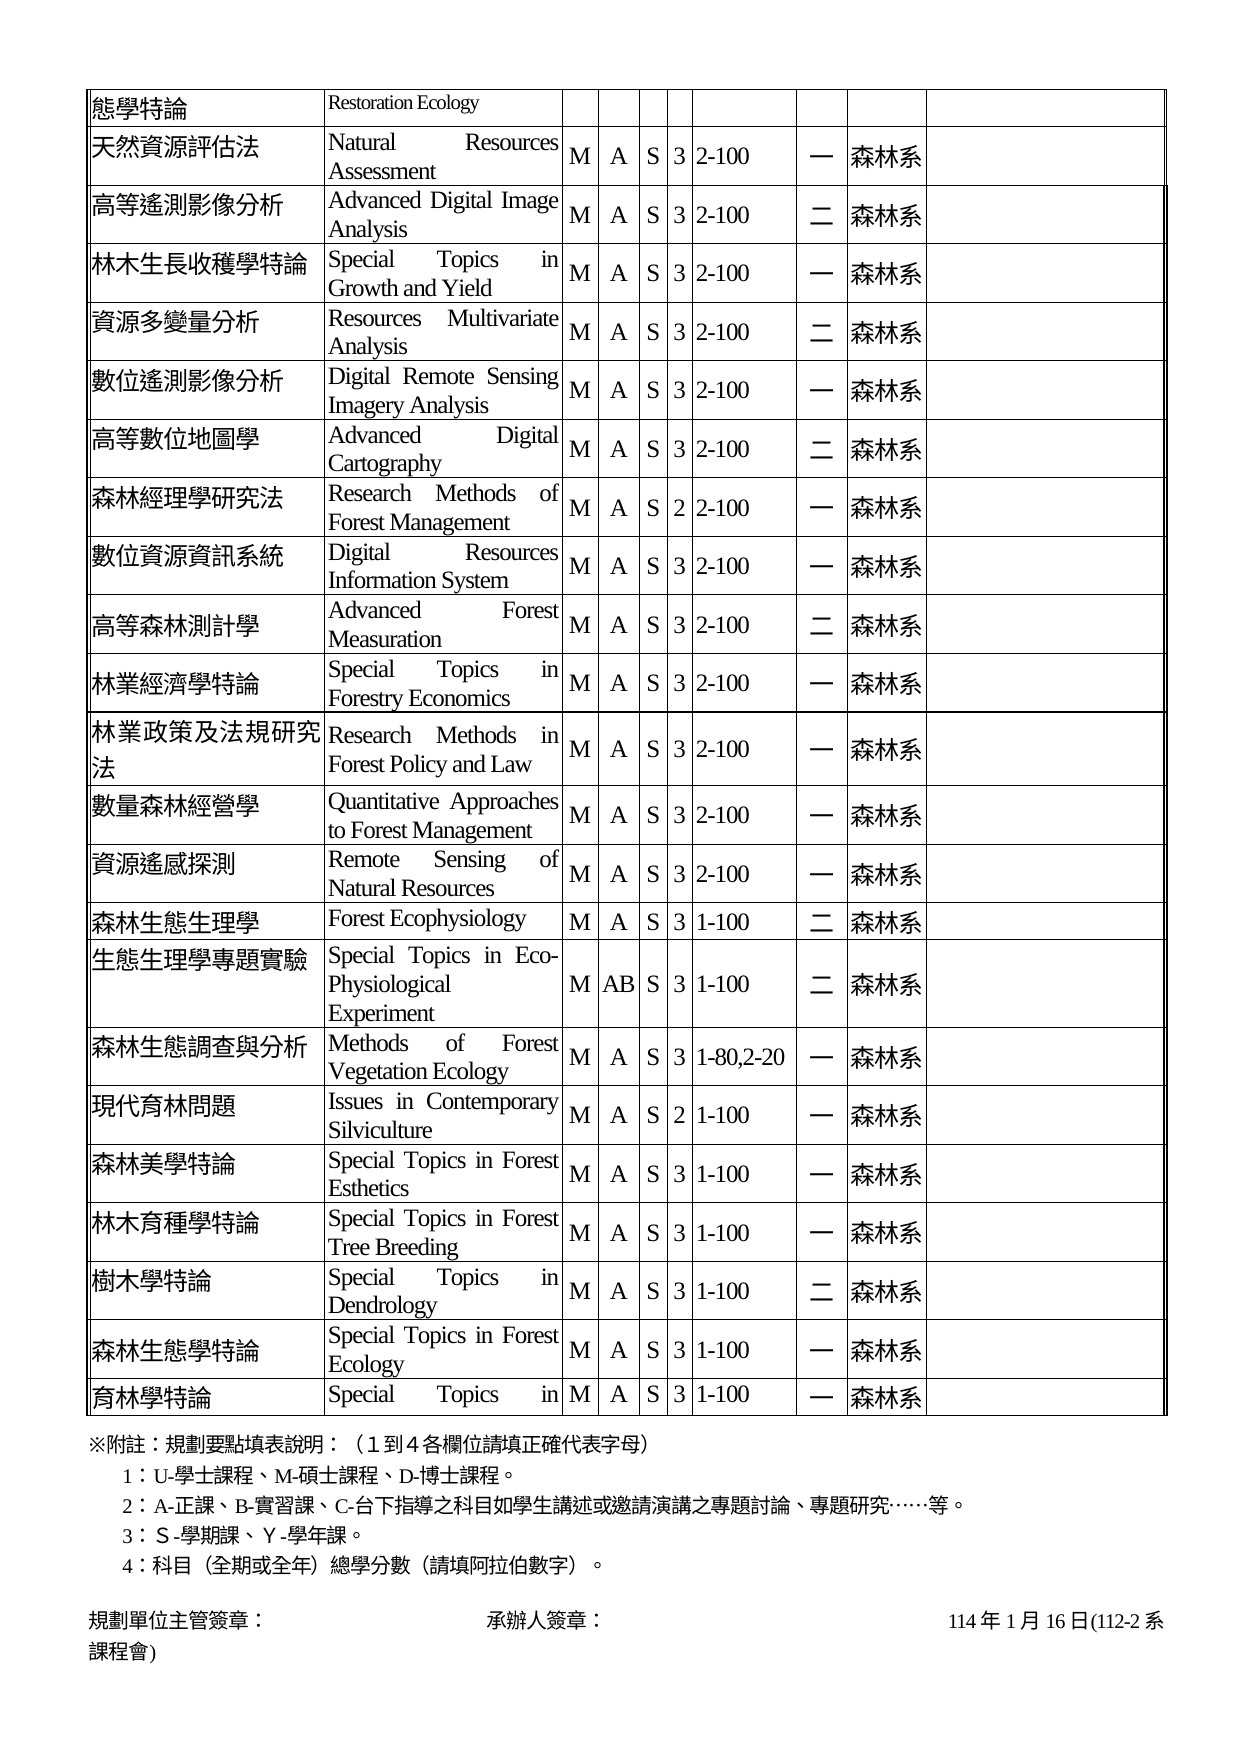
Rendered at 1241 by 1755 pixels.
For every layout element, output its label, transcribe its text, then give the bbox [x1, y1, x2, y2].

table_cell [927, 303, 1163, 360]
table_cell 2-100 [693, 186, 796, 243]
table_cell 3 [668, 903, 692, 939]
table_cell S [640, 1320, 667, 1378]
table_cell 3 [668, 244, 692, 302]
table_cell A [599, 845, 639, 902]
table_cell 森林系 [848, 420, 926, 477]
table_cell S [640, 478, 667, 536]
table_cell Advanced Digital Image Analysis [325, 186, 562, 243]
table_cell A [599, 713, 639, 785]
table_cell S [640, 1203, 667, 1261]
table_cell A [599, 654, 639, 711]
table_cell Research Methods in Forest Policy and Law [325, 713, 562, 785]
table_cell 育林學特論 [91, 1379, 324, 1415]
table_cell [927, 1145, 1163, 1202]
table_cell S [640, 654, 667, 711]
table_cell 林業政策及法規研究法 [91, 713, 324, 785]
table_cell [927, 1262, 1163, 1319]
table_cell 二 [797, 420, 847, 477]
table_cell [640, 90, 667, 126]
table_cell 態學特論 [91, 90, 324, 126]
table_cell 3 [668, 420, 692, 477]
table_cell 一 [797, 478, 847, 536]
table_cell S [640, 361, 667, 419]
table_cell S [640, 186, 667, 243]
table_cell 3 [668, 786, 692, 843]
table_cell 一 [797, 1028, 847, 1085]
table_cell 森林經理學研究法 [91, 478, 324, 536]
table_cell [848, 90, 926, 126]
table_cell 森林系 [848, 903, 926, 939]
table_cell 二 [797, 1262, 847, 1319]
table_cell S [640, 1262, 667, 1319]
table_cell 一 [797, 713, 847, 785]
table_cell 森林系 [848, 303, 926, 360]
table_cell 1-100 [693, 1145, 796, 1202]
table_cell 2-100 [693, 713, 796, 785]
table_cell [927, 1320, 1163, 1378]
table_cell 一 [797, 361, 847, 419]
table_cell Special Topics in Forestry Economics [325, 654, 562, 711]
table_cell 2-100 [693, 478, 796, 536]
table_cell 二 [797, 186, 847, 243]
table_cell 森林系 [848, 1028, 926, 1085]
table_cell 2-100 [693, 845, 796, 902]
table_cell [927, 940, 1163, 1027]
table_cell [927, 1086, 1163, 1144]
table_cell Advanced Forest Measuration [325, 595, 562, 653]
table_cell 一 [797, 1320, 847, 1378]
table_cell 森林系 [848, 1145, 926, 1202]
table_cell S [640, 1086, 667, 1144]
table_cell A [599, 244, 639, 302]
table_cell S [640, 303, 667, 360]
table_cell S [640, 940, 667, 1027]
table_cell M [563, 1320, 598, 1378]
table_cell M [563, 1379, 598, 1415]
table_cell S [640, 244, 667, 302]
table_cell 一 [797, 654, 847, 711]
table_cell 3 [668, 940, 692, 1027]
table_cell M [563, 713, 598, 785]
table_cell 3 [668, 654, 692, 711]
table_cell 1-100 [693, 1262, 796, 1319]
table_cell M [563, 845, 598, 902]
table_cell Resources Multivariate Analysis [325, 303, 562, 360]
table_cell 林業經濟學特論 [91, 654, 324, 711]
table_cell 2-100 [693, 303, 796, 360]
table_cell S [640, 1028, 667, 1085]
table_cell Quantitative Approaches to Forest Management [325, 786, 562, 843]
table_cell Natural Resources Assessment [325, 127, 562, 184]
table_cell [927, 90, 1164, 126]
table_cell [927, 537, 1163, 594]
table_cell 森林系 [848, 1203, 926, 1261]
table_cell M [563, 1203, 598, 1261]
table_cell Special Topics in Growth and Yield [325, 244, 562, 302]
table_cell 森林系 [848, 940, 926, 1027]
table_cell [927, 244, 1163, 302]
table_cell 2-100 [693, 537, 796, 594]
table_cell M [563, 420, 598, 477]
table_cell Special Topics in Eco-Physiological Experiment [325, 940, 562, 1027]
table_cell S [640, 713, 667, 785]
table_cell 2-100 [693, 654, 796, 711]
table_cell 森林生態調查與分析 [91, 1028, 324, 1085]
table_cell 林木生長收穫學特論 [91, 244, 324, 302]
table_cell 森林系 [848, 1379, 926, 1415]
table_cell 一 [797, 244, 847, 302]
table_cell [599, 90, 639, 126]
table_cell Special Topics in [325, 1379, 562, 1415]
table_cell Research Methods of Forest Management [325, 478, 562, 536]
table_cell [693, 90, 796, 126]
table_cell 2-100 [693, 127, 796, 184]
table_cell 3 [668, 1028, 692, 1085]
table_cell A [599, 1028, 639, 1085]
table_cell 二 [797, 595, 847, 653]
table_cell M [563, 654, 598, 711]
table_cell M [563, 1028, 598, 1085]
table_cell 森林生態學特論 [91, 1320, 324, 1378]
table_cell 森林美學特論 [91, 1145, 324, 1202]
table_cell 3 [668, 303, 692, 360]
table_cell [927, 1028, 1163, 1085]
table_cell 一 [797, 1203, 847, 1261]
table_cell 二 [797, 303, 847, 360]
table_cell Remote Sensing of Natural Resources [325, 845, 562, 902]
table_cell M [563, 478, 598, 536]
table_cell A [599, 537, 639, 594]
table_cell S [640, 127, 667, 184]
table_cell 3 [668, 537, 692, 594]
table_cell A [599, 420, 639, 477]
table_cell 3 [668, 713, 692, 785]
table_cell [927, 713, 1163, 785]
table_cell 1-100 [693, 1203, 796, 1261]
table_cell A [599, 1262, 639, 1319]
table_cell [927, 127, 1164, 184]
table_cell A [599, 361, 639, 419]
table_cell [927, 1203, 1163, 1261]
table_cell 數位遙測影像分析 [91, 361, 324, 419]
table_cell 3 [668, 1145, 692, 1202]
table_cell 數位資源資訊系統 [91, 537, 324, 594]
table_cell 一 [797, 537, 847, 594]
table_cell 森林系 [848, 478, 926, 536]
table_cell 樹木學特論 [91, 1262, 324, 1319]
table_cell 3 [668, 595, 692, 653]
table_cell 森林生態生理學 [91, 903, 324, 939]
table_cell 一 [797, 1086, 847, 1144]
table_cell M [563, 595, 598, 653]
table_cell 生態生理學專題實驗 [91, 940, 324, 1027]
table_cell 1-100 [693, 940, 796, 1027]
table_cell 森林系 [848, 537, 926, 594]
table_cell 森林系 [848, 595, 926, 653]
table_cell Issues in Contemporary Silviculture [325, 1086, 562, 1144]
table_cell Digital Resources Information System [325, 537, 562, 594]
table_cell M [563, 127, 598, 184]
table_cell 森林系 [848, 654, 926, 711]
table_cell A [599, 903, 639, 939]
table_cell Digital Remote Sensing Imagery Analysis [325, 361, 562, 419]
table_cell 2-100 [693, 361, 796, 419]
table_cell 林木育種學特論 [91, 1203, 324, 1261]
table_cell S [640, 595, 667, 653]
table_cell 一 [797, 1145, 847, 1202]
table_cell Methods of Forest Vegetation Ecology [325, 1028, 562, 1085]
table_cell [927, 186, 1163, 243]
table_cell M [563, 903, 598, 939]
table_cell 森林系 [848, 845, 926, 902]
table_cell [927, 786, 1163, 843]
table_cell M [563, 303, 598, 360]
table_cell M [563, 244, 598, 302]
table_cell M [563, 940, 598, 1027]
table_cell 現代育林問題 [91, 1086, 324, 1144]
table_cell [668, 90, 692, 126]
table_cell M [563, 1086, 598, 1144]
table_cell 1-100 [693, 1086, 796, 1144]
table_cell 3 [668, 127, 692, 184]
table_cell A [599, 127, 639, 184]
table_cell [927, 361, 1163, 419]
table_cell 森林系 [848, 713, 926, 785]
table_cell [927, 478, 1163, 536]
table_cell 2-100 [693, 420, 796, 477]
table_cell [927, 654, 1163, 711]
table_cell M [563, 361, 598, 419]
table_cell 森林系 [848, 1262, 926, 1319]
table_cell 一 [797, 845, 847, 902]
table_cell S [640, 845, 667, 902]
table_cell M [563, 1145, 598, 1202]
table_cell 2-100 [693, 244, 796, 302]
table_cell 3 [668, 186, 692, 243]
table_cell 資源遙感探測 [91, 845, 324, 902]
table_cell 3 [668, 361, 692, 419]
table_cell 森林系 [848, 361, 926, 419]
table_cell Restoration Ecology [325, 90, 562, 126]
table_cell 2 [668, 1086, 692, 1144]
table_cell A [599, 786, 639, 843]
table_cell S [640, 420, 667, 477]
table_cell 二 [797, 940, 847, 1027]
table_cell S [640, 1145, 667, 1202]
table_cell 一 [797, 127, 847, 184]
table_cell 1-80,2-20 [693, 1028, 796, 1085]
table_cell 3 [668, 1379, 692, 1415]
table_cell 3 [668, 1203, 692, 1261]
table_cell 森林系 [848, 186, 926, 243]
table_cell A [599, 1203, 639, 1261]
table_cell 森林系 [848, 127, 926, 184]
table_cell 一 [797, 786, 847, 843]
table_cell 一 [797, 1379, 847, 1415]
table_cell 2 [668, 478, 692, 536]
table_cell 高等森林測計學 [91, 595, 324, 653]
table_cell A [599, 1379, 639, 1415]
table_cell Advanced Digital Cartography [325, 420, 562, 477]
table_cell A [599, 478, 639, 536]
table_cell 森林系 [848, 786, 926, 843]
table_cell [927, 903, 1163, 939]
table_cell [927, 595, 1163, 653]
table_cell 3 [668, 845, 692, 902]
table_cell 2-100 [693, 595, 796, 653]
table_cell S [640, 1379, 667, 1415]
table_cell 3 [668, 1320, 692, 1378]
table_cell 森林系 [848, 1086, 926, 1144]
table_cell Special Topics in Forest Ecology [325, 1320, 562, 1378]
table_cell A [599, 1145, 639, 1202]
table_cell 森林系 [848, 1320, 926, 1378]
table_cell S [640, 786, 667, 843]
table_cell M [563, 1262, 598, 1319]
table_cell 高等遙測影像分析 [91, 186, 324, 243]
table_cell 2-100 [693, 786, 796, 843]
table_cell 資源多變量分析 [91, 303, 324, 360]
table_cell A [599, 595, 639, 653]
table_cell [927, 1379, 1163, 1415]
table_cell [797, 90, 847, 126]
table_cell M [563, 786, 598, 843]
table_cell [563, 90, 598, 126]
table_cell M [563, 537, 598, 594]
table_cell 1-100 [693, 1379, 796, 1415]
table_cell AB [599, 940, 639, 1027]
table_cell 3 [668, 1262, 692, 1319]
table_cell 1-100 [693, 903, 796, 939]
table_cell M [563, 186, 598, 243]
table_cell S [640, 903, 667, 939]
table_cell A [599, 1086, 639, 1144]
table_cell 天然資源評估法 [91, 127, 324, 184]
table_cell [927, 420, 1163, 477]
table_cell A [599, 186, 639, 243]
table_cell 二 [797, 903, 847, 939]
table_cell 高等數位地圖學 [91, 420, 324, 477]
table_cell 數量森林經營學 [91, 786, 324, 843]
table_cell 森林系 [848, 244, 926, 302]
table_cell Forest Ecophysiology [325, 903, 562, 939]
table_cell Special Topics in Dendrology [325, 1262, 562, 1319]
table_cell 1-100 [693, 1320, 796, 1378]
table_cell S [640, 537, 667, 594]
table_cell [927, 845, 1163, 902]
table_cell A [599, 1320, 639, 1378]
table_cell Special Topics in Forest Esthetics [325, 1145, 562, 1202]
table_cell Special Topics in Forest Tree Breeding [325, 1203, 562, 1261]
table_cell A [599, 303, 639, 360]
